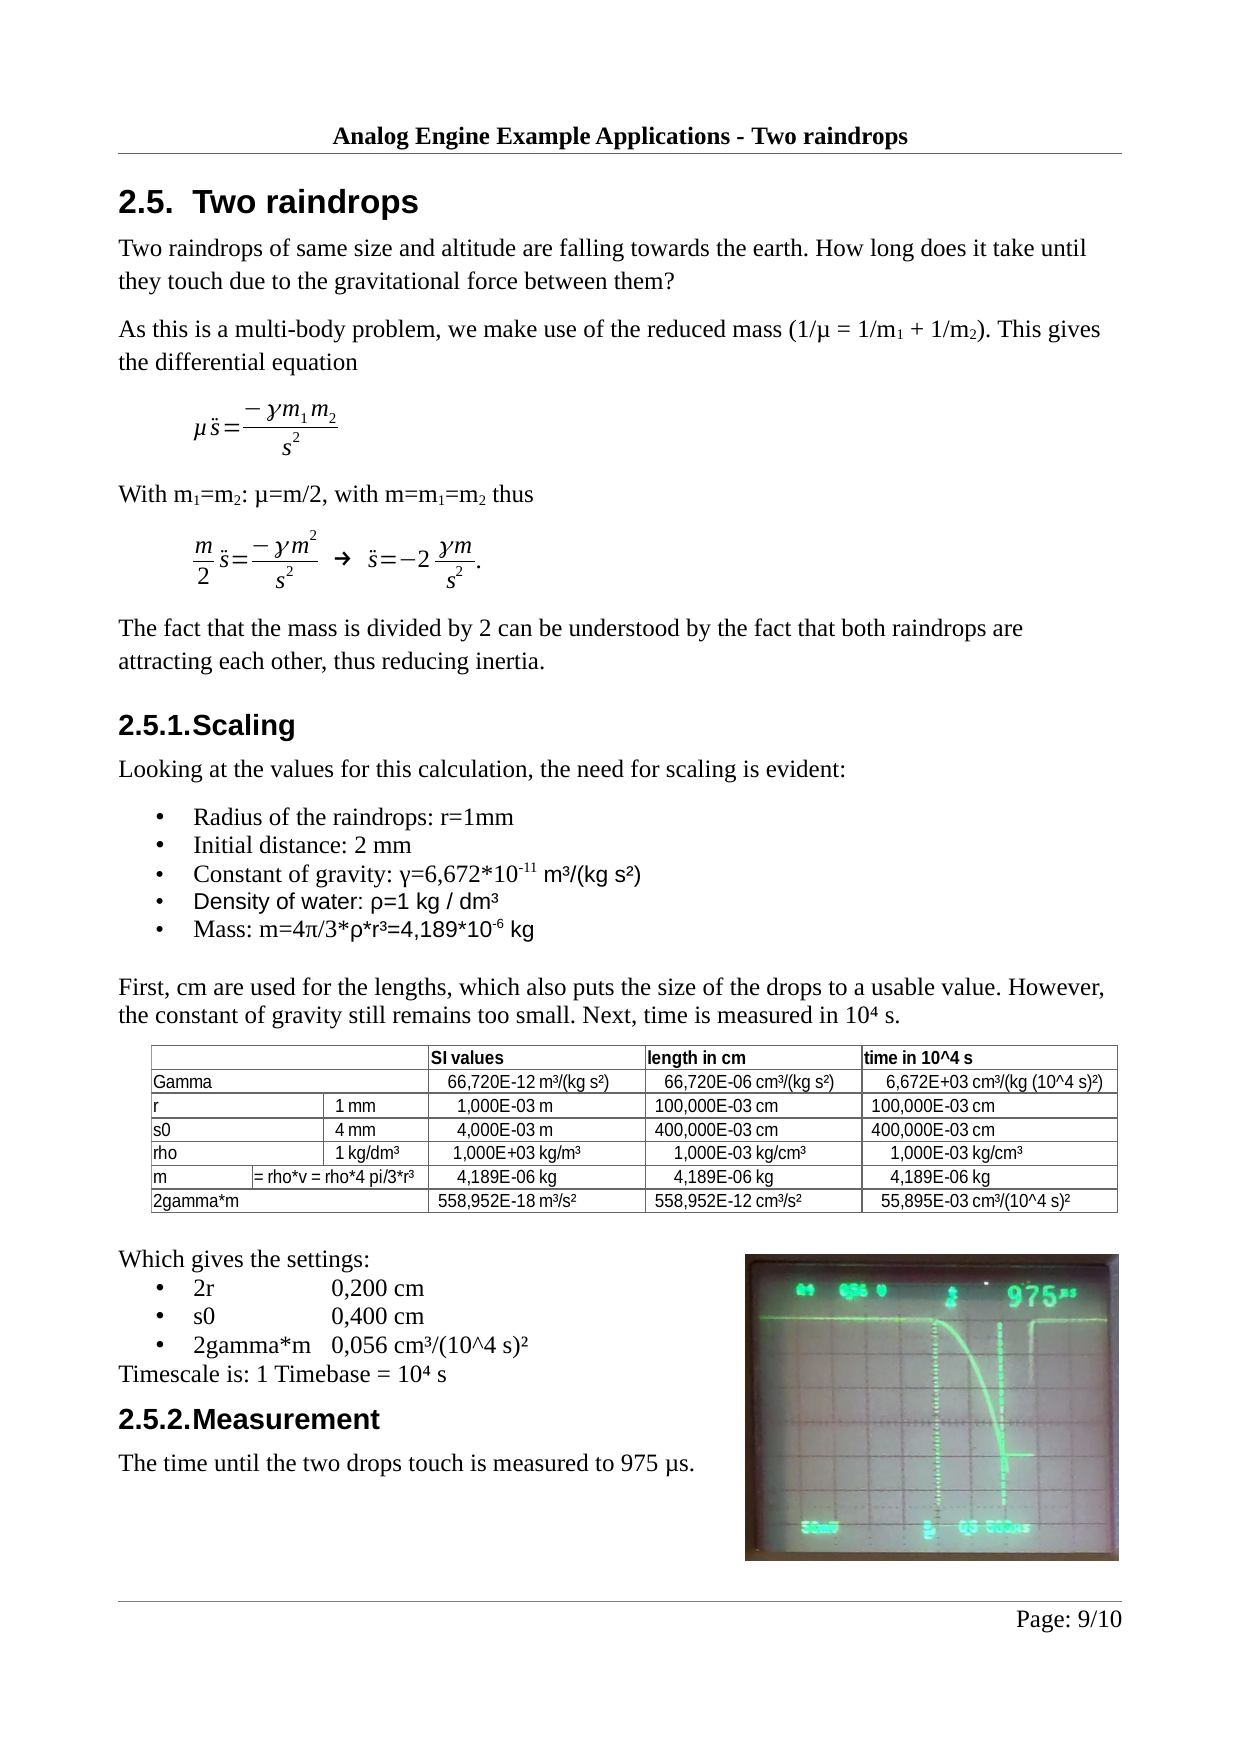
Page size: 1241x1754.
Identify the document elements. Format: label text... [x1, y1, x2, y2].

text Two raindrops of same size and altitude are falling towards the earth. How long does it take until they touch due to the gravitational force between them? [118, 233, 1122, 295]
text Which gives the settings: [118, 1244, 1122, 1273]
text Looking at the values for this calculation, the need for scaling is evident: [118, 754, 1122, 783]
list Radius of the raindrops: r=1mm [156, 802, 1122, 831]
list s0 0,400 cm [156, 1301, 745, 1330]
text With m1=m2: µ=m/2, with m=m1=m2 thus [118, 479, 1122, 508]
picture [745, 1254, 1119, 1561]
list 2r 0,200 cm [156, 1273, 745, 1301]
list Mass: m=4π/3*ρ*r³=4,189*10-6 kg [156, 914, 1122, 943]
text As this is a multi-body problem, we make use of the reduced mass (1/µ = 1/m1 + 1/m2). This gives the differential equation [118, 314, 1122, 376]
subtitle Two raindrops [118, 182, 1122, 221]
text . [118, 527, 1122, 594]
subtitle Scaling [118, 708, 1122, 742]
subtitle Measurement [118, 1402, 745, 1436]
text First, cm are used for the lengths, which also puts the size of the drops to a usable value. However, the constant of gravity still remains too small. Next, time is measured in 10⁴ s. [118, 972, 1122, 1029]
text Timescale is: 1 Timebase = 10⁴ s [118, 1359, 745, 1388]
list 2gamma*m 0,056 cm³/(10^4 s)² [156, 1330, 745, 1359]
list Initial distance: 2 mm [156, 831, 1122, 859]
text The fact that the mass is divided by 2 can be understood by the fact that both raindrops are attracting each other, thus reducing inertia. [118, 613, 1122, 675]
text The time until the two drops touch is measured to 975 µs. [118, 1448, 745, 1477]
list Density of water: ρ=1 kg / dm³ [156, 888, 1122, 914]
list Constant of gravity: γ=6,672*10-11 m³/(kg s²) [156, 859, 1122, 888]
